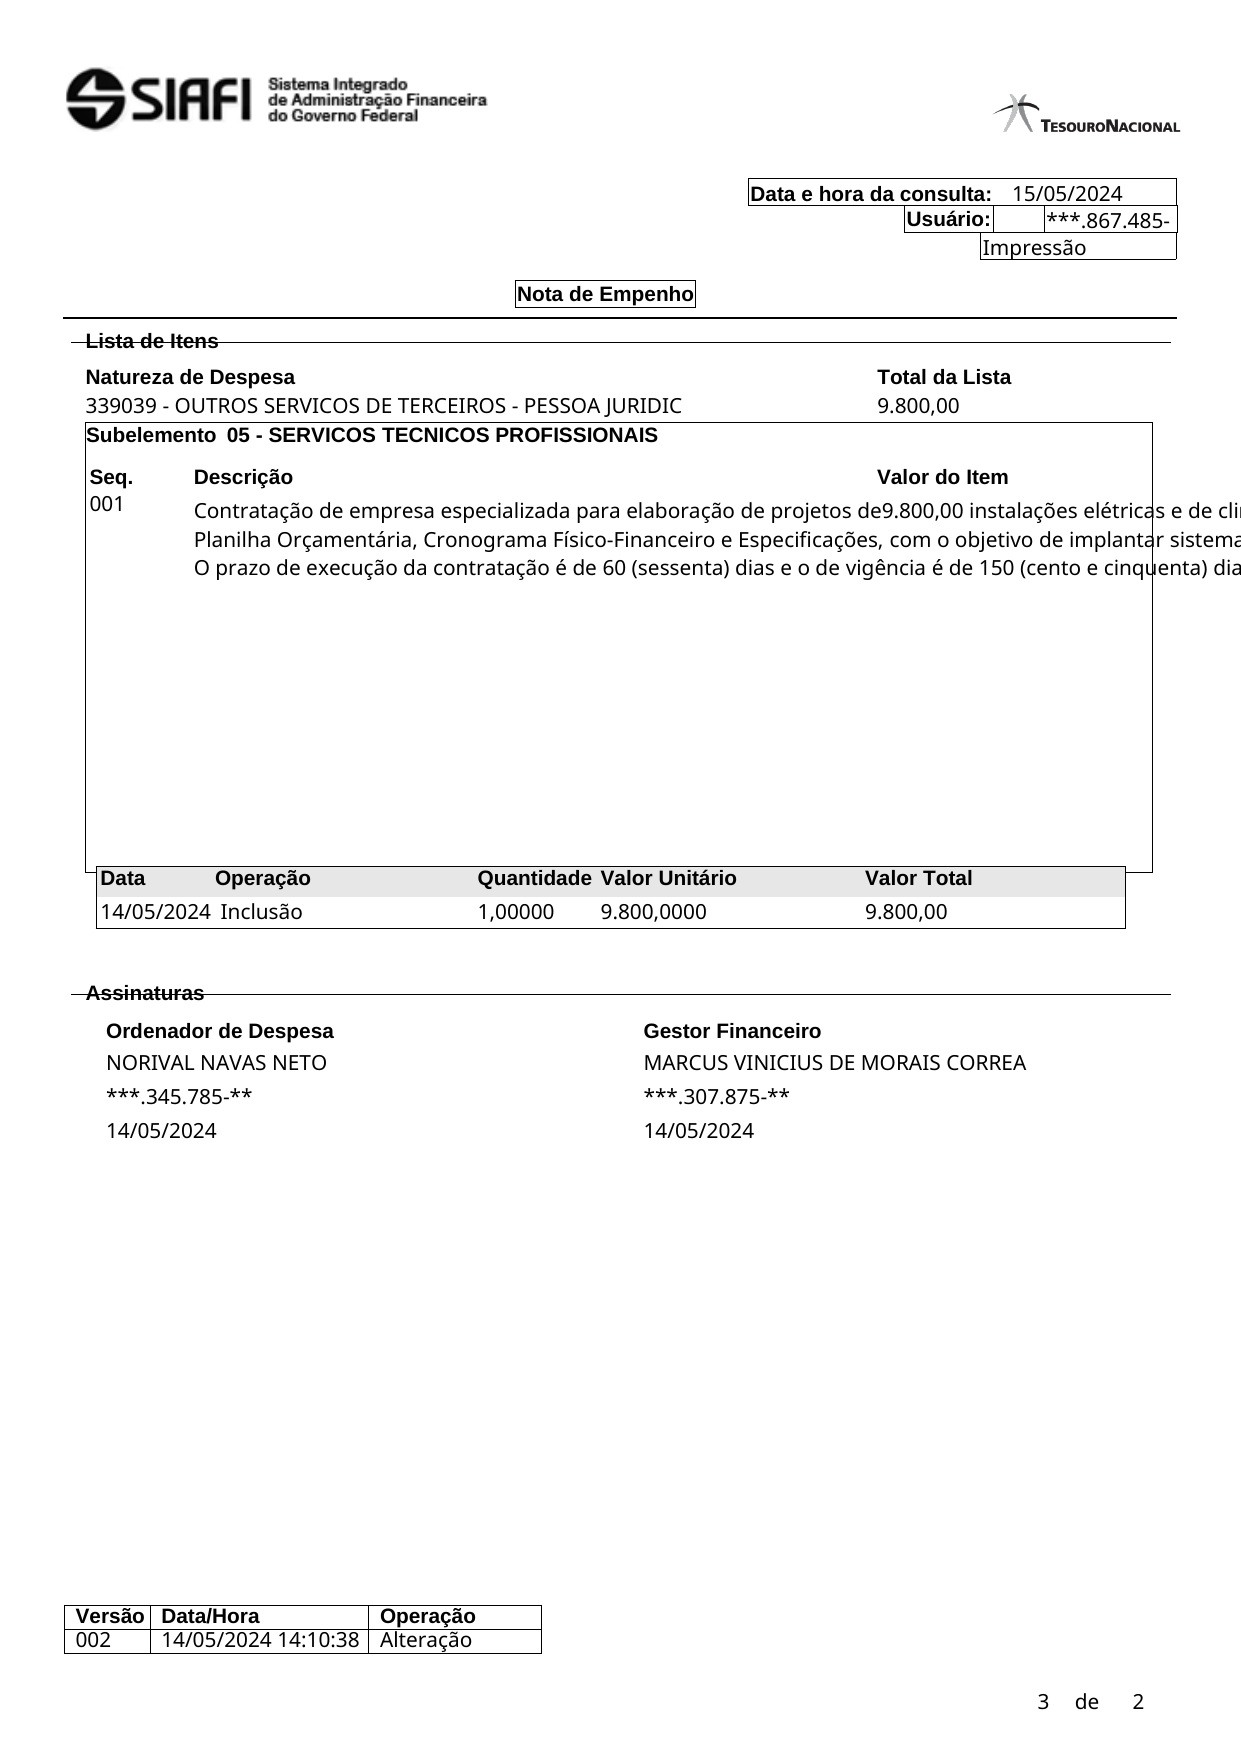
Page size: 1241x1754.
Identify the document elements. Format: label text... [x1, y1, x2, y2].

table_cell 9.800,0000 [596, 897, 801, 928]
table_header Data Operação [97, 867, 394, 897]
table_cell 1,00000 [394, 897, 596, 928]
table_cell 9.800,00 [801, 897, 1125, 928]
subtitle Assinaturas [71, 980, 1190, 1004]
text ***.307.875-** 14/05/2024 11:30:08 [643, 1082, 836, 1139]
text ***.345.785-** 14/05/2024 14:10:38 [106, 1082, 299, 1139]
table_header Data/Hora [151, 1606, 368, 1629]
table_header Valor Unitário [596, 867, 801, 897]
text Natureza de Despesa Total da Lista [85, 364, 1190, 388]
table_header Operação [369, 1606, 541, 1629]
text Ordenador de Despesa [106, 1019, 606, 1043]
table_cell 002 [65, 1630, 150, 1653]
text Gestor Financeiro [643, 1019, 1144, 1043]
picture [65, 66, 488, 132]
subtitle Lista de Itens [71, 329, 1190, 353]
table_header Valor Total [801, 867, 1125, 897]
table_header Versão [65, 1606, 150, 1629]
table_cell 14/05/2024 Inclusão [97, 897, 394, 928]
text 339039 - OUTROS SERVICOS DE TERCEIROS - PESSOA JURIDIC 9.800,00 [85, 392, 1190, 420]
picture [985, 83, 1191, 144]
table_cell 14/05/2024 14:10:38 [151, 1630, 368, 1653]
text NORIVAL NAVAS NETO [106, 1048, 606, 1077]
table_cell Alteração [369, 1630, 541, 1653]
table_header Quantidade [394, 867, 596, 897]
text MARCUS VINICIUS DE MORAIS CORREA [643, 1048, 1144, 1077]
